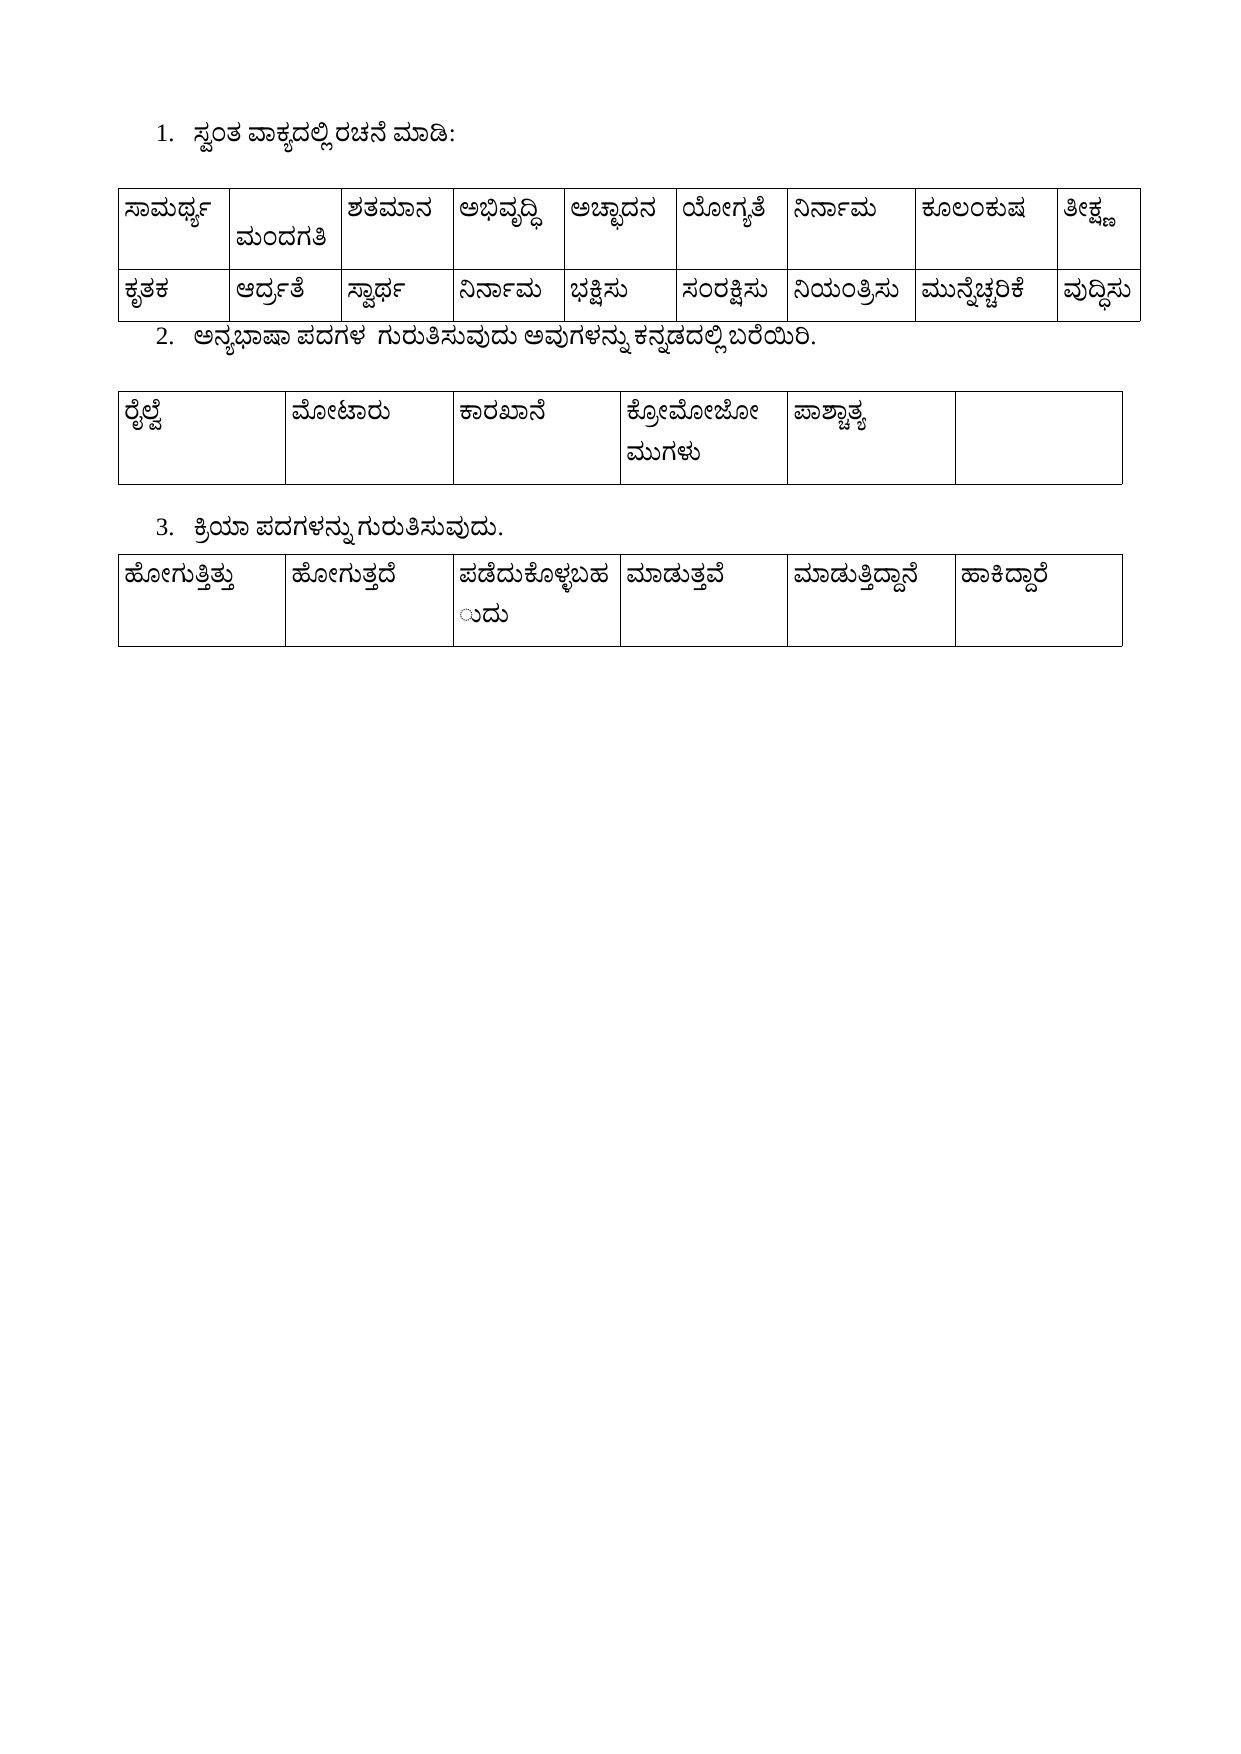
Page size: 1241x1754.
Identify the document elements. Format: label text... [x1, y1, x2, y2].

table_header ರೈಲ್ವೆ [119, 392, 285, 483]
table_header ಕಾರಖಾನೆ [454, 392, 620, 483]
list ಅನ್ಯಭಾಷಾ ಪದಗಳ ಗುರುತಿಸುವುದು ಅವುಗಳನ್ನು ಕನ್ನಡದಲ್ಲಿ ಬರೆಯಿರಿ. [156, 322, 1122, 362]
table_cell ಸ್ವಾರ್ಥ [342, 270, 453, 321]
table_header ಅಚ್ಛಾದನ [565, 189, 676, 269]
table_header ಮಾಡುತ್ತಿದ್ದಾನೆ [788, 555, 955, 646]
list ಕ್ರಿಯಾ ಪದಗಳನ್ನು ಗುರುತಿಸುವುದು. [156, 512, 1122, 553]
table_header ಕೂಲಂಕುಷ [916, 189, 1057, 269]
table_header ತೀಕ್ಷ್ಣ [1058, 189, 1140, 269]
table_header ಪಡೆದುಕೊಳ್ಳಬಹುದು [454, 555, 620, 646]
table_header ಮೋಟಾರು [286, 392, 453, 483]
table_cell ನಿರ್ನಾಮ [454, 270, 564, 321]
table_header ಕ್ರೋಮೋಜೋಮುಗಳು [621, 392, 787, 483]
table_header ಯೋಗ್ಯತೆ [677, 189, 787, 269]
table_header ಹೋಗುತ್ತಿತ್ತು [119, 555, 285, 646]
table_header ಅಭಿವೃದ್ಧಿ [454, 189, 564, 269]
table_cell ಸಂರಕ್ಷಿಸು [677, 270, 787, 321]
table_header ನಿರ್ನಾಮ [788, 189, 915, 269]
table_header ಶತಮಾನ [342, 189, 453, 269]
table_header [956, 392, 1122, 483]
table_header ಸಾಮರ್ಥ್ಯ [119, 189, 229, 269]
table_cell ಕೃತಕ [119, 270, 229, 321]
table_header ಹಾಕಿದ್ದಾರೆ [956, 555, 1122, 646]
list ಸ್ವಂತ ವಾಕ್ಯದಲ್ಲಿ ರಚನೆ ಮಾಡಿ: [156, 118, 1122, 159]
table_header ಪಾಶ್ಚಾತ್ಯ [788, 392, 955, 483]
table_cell ಮುನ್ನೆಚ್ಚರಿಕೆ [916, 270, 1057, 321]
table_header ಹೋಗುತ್ತದೆ [286, 555, 453, 646]
table_cell ಭಕ್ಷಿಸು [565, 270, 676, 321]
table_header ಮಾಡುತ್ತವೆ [621, 555, 787, 646]
table_cell ನಿಯಂತ್ರಿಸು [788, 270, 915, 321]
table_header ಮಂದಗತಿ [230, 189, 341, 269]
table_cell ವುದ್ಧಿಸು [1058, 270, 1140, 321]
table_cell ಆರ್ದ್ರತೆ [230, 270, 341, 321]
